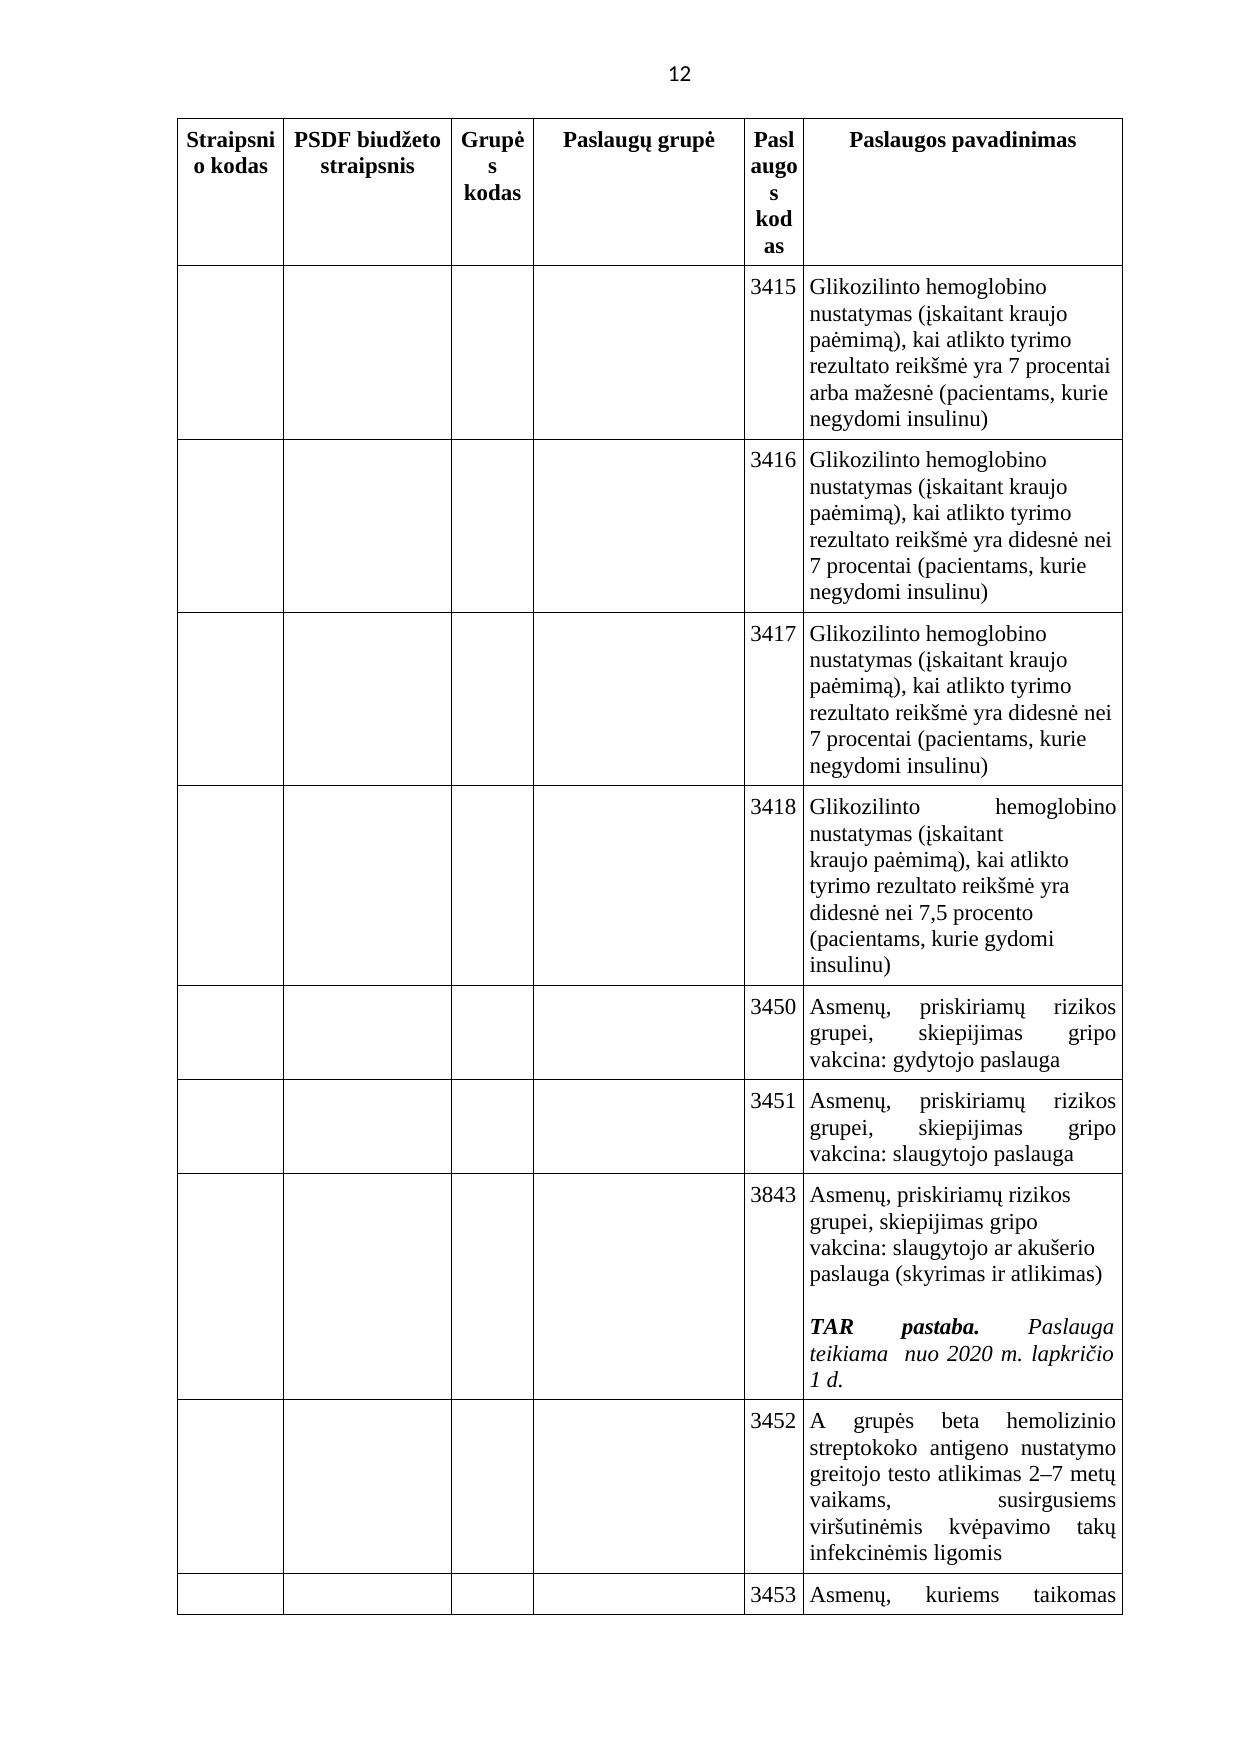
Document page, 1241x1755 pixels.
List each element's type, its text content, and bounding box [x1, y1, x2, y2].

table_cell Asmenų, kuriems taikomas [804, 1574, 1122, 1614]
table_header Straipsnio kodas [178, 119, 283, 265]
table_cell [284, 1174, 451, 1399]
table_cell 3450 [745, 986, 803, 1079]
table_cell [452, 440, 533, 612]
table_cell [284, 1080, 451, 1173]
table_cell [284, 613, 451, 785]
table_cell [452, 1174, 533, 1399]
table_cell [178, 1174, 283, 1399]
table_cell [178, 266, 283, 438]
table_cell [178, 440, 283, 612]
table_cell [284, 1574, 451, 1614]
table_cell [452, 786, 533, 985]
table_cell 3418 [745, 786, 803, 985]
table_cell Glikozilinto hemoglobino nustatymas (įskaitant kraujo paėmimą), kai atlikto tyrimo rezultato reikšmė yra didesnė nei 7 procentai (pacientams, kurie negydomi insulinu) [804, 613, 1122, 785]
table_cell [452, 1400, 533, 1573]
table_header PSDF biudžeto straipsnis [284, 119, 451, 265]
table_cell 3451 [745, 1080, 803, 1173]
table_cell [284, 440, 451, 612]
table_cell Asmenų, priskiriamų rizikos grupei, skiepijimas gripo vakcina: gydytojo paslauga [804, 986, 1122, 1079]
table_cell [452, 1080, 533, 1173]
table_cell [452, 1574, 533, 1614]
table_cell 3416 [745, 440, 803, 612]
table_cell 3417 [745, 613, 803, 785]
table_cell [178, 613, 283, 785]
table_cell [284, 266, 451, 438]
table_cell [534, 986, 744, 1079]
table_cell [534, 613, 744, 785]
table_cell Asmenų, priskiriamų rizikos grupei, skiepijimas gripo vakcina: slaugytojo ar akušerio paslauga (skyrimas ir atlikimas) TAR pastaba. Paslauga teikiama nuo 2020 m. lapkričio 1 d. [804, 1174, 1122, 1399]
table_header Paslaugų grupė [534, 119, 744, 265]
table_header Paslaugos kodas [745, 119, 803, 265]
table_cell [452, 266, 533, 438]
table_cell 3452 [745, 1400, 803, 1573]
table_cell 3843 [745, 1174, 803, 1399]
table_cell [178, 986, 283, 1079]
table_cell [534, 1574, 744, 1614]
table_header Paslaugos pavadinimas [804, 119, 1122, 265]
table_cell [534, 440, 744, 612]
table_cell A grupės beta hemolizinio streptokoko antigeno nustatymo greitojo testo atlikimas 2–7 metų vaikams, susirgusiems viršutinėmis kvėpavimo takų infekcinėmis ligomis [804, 1400, 1122, 1573]
table_cell [178, 1574, 283, 1614]
table_cell Asmenų, priskiriamų rizikos grupei, skiepijimas gripo vakcina: slaugytojo paslauga [804, 1080, 1122, 1173]
table_cell [534, 1400, 744, 1573]
table_cell [452, 986, 533, 1079]
table_cell [534, 1080, 744, 1173]
table_cell [178, 786, 283, 985]
table_cell [178, 1400, 283, 1573]
table_cell 3415 [745, 266, 803, 438]
table_cell [284, 1400, 451, 1573]
table_cell [534, 266, 744, 438]
table_cell [534, 786, 744, 985]
table_cell [452, 613, 533, 785]
table_header Grupės kodas [452, 119, 533, 265]
table_cell [284, 786, 451, 985]
table_cell [534, 1174, 744, 1399]
table_cell Glikozilinto hemoglobino nustatymas (įskaitant kraujo paėmimą), kai atlikto tyrimo rezultato reikšmė yra 7 procentai arba mažesnė (pacientams, kurie negydomi insulinu) [804, 266, 1122, 438]
table_cell Glikozilinto hemoglobino nustatymas (įskaitant kraujo paėmimą), kai atlikto tyrimo rezultato reikšmė yra didesnė nei 7 procentai (pacientams, kurie negydomi insulinu) [804, 440, 1122, 612]
table_cell Glikozilinto hemoglobino nustatymas (įskaitant kraujo paėmimą), kai atlikto tyrimo rezultato reikšmė yra didesnė nei 7,5 procento (pacientams, kurie gydomi insulinu) [804, 786, 1122, 985]
table_cell [284, 986, 451, 1079]
table_cell 3453 [745, 1574, 803, 1614]
table_cell [178, 1080, 283, 1173]
